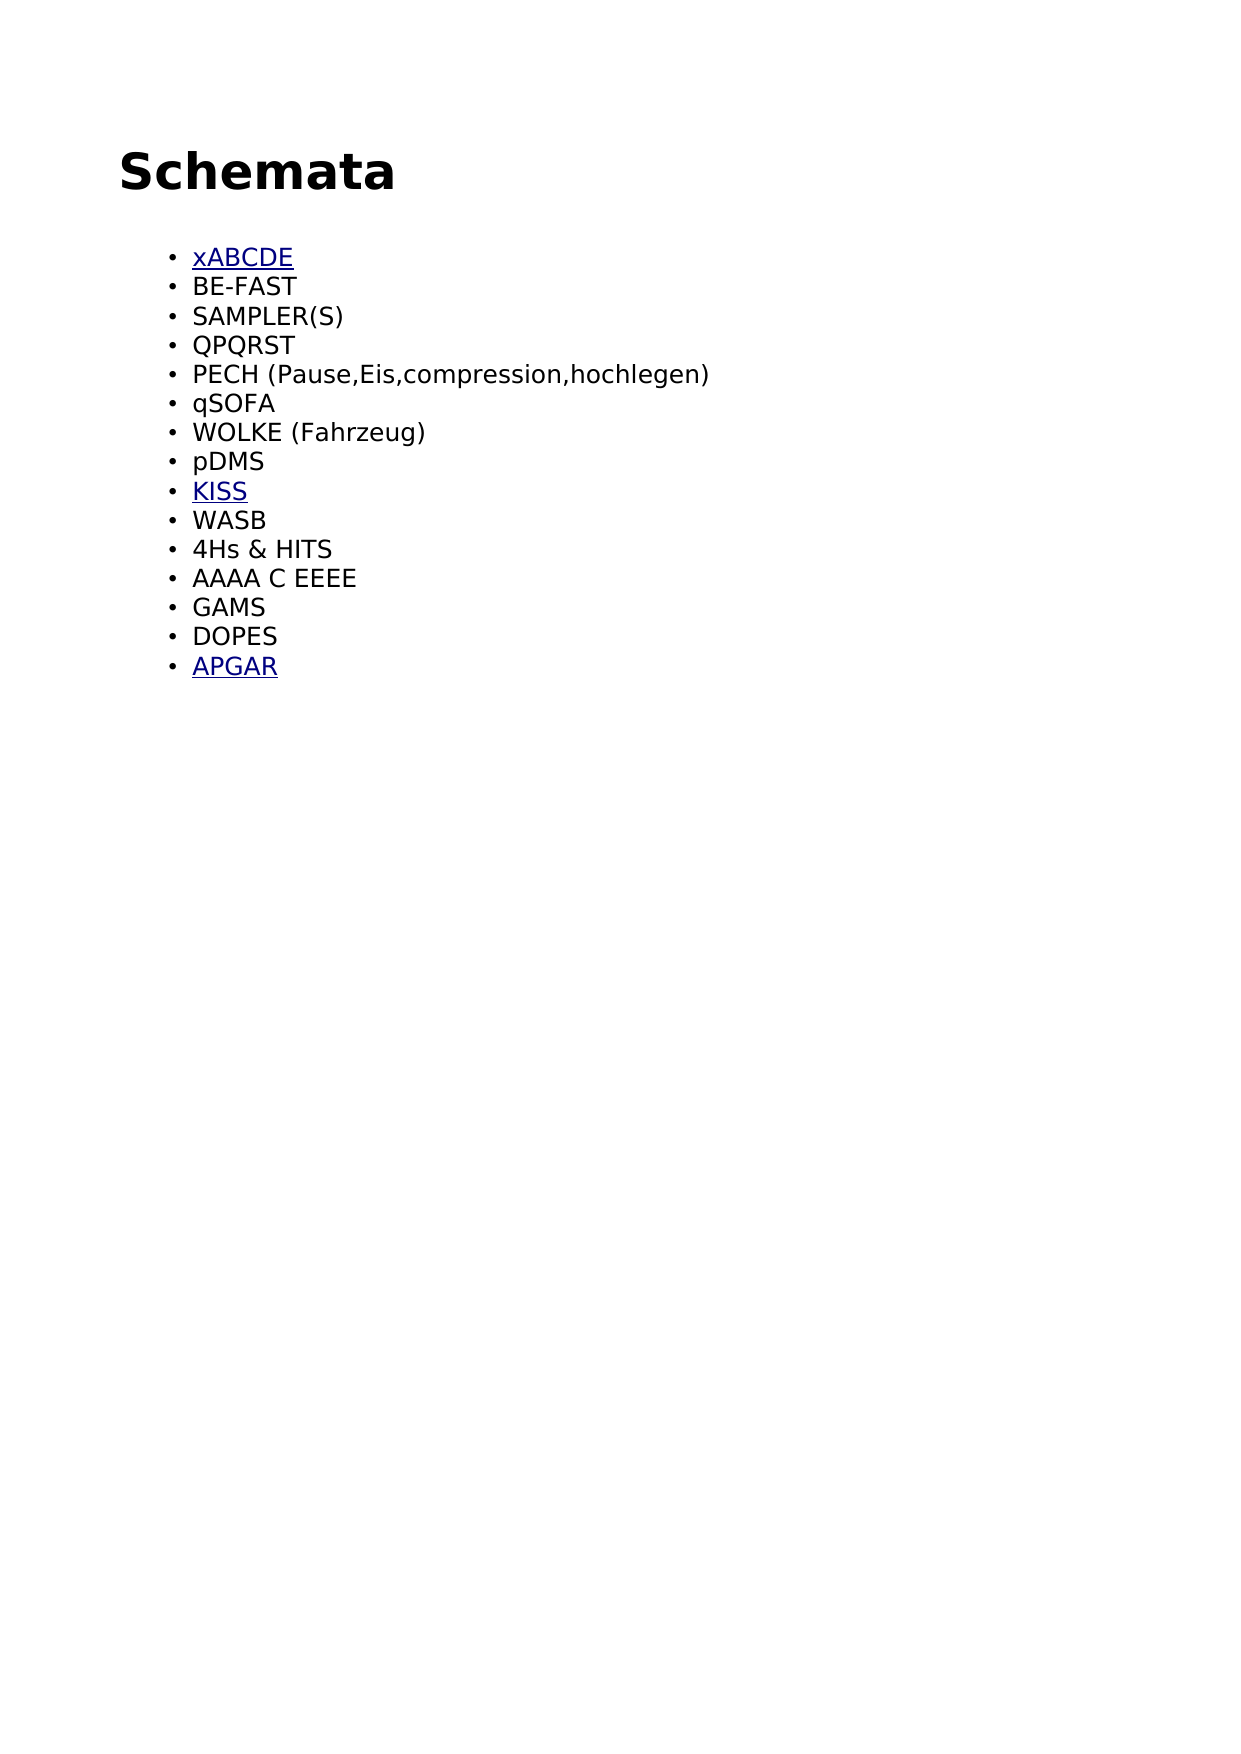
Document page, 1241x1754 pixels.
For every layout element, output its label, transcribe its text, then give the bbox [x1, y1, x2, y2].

list AAAA C EEEE [177, 564, 1122, 593]
list KISS [177, 477, 1122, 506]
list BE-FAST [177, 272, 1122, 302]
list DOPES [177, 622, 1122, 652]
list qSOFA [177, 389, 1122, 418]
list WASB [177, 506, 1122, 535]
list PECH (Pause,Eis,compression,hochlegen) [177, 360, 1122, 389]
subtitle Schemata [118, 143, 1122, 201]
list QPQRST [177, 331, 1122, 360]
list WOLKE (Fahrzeug) [177, 418, 1122, 447]
list xABCDE [177, 243, 1122, 272]
list pDMS [177, 447, 1122, 477]
list 4Hs & HITS [177, 535, 1122, 564]
list APGAR [177, 652, 1122, 681]
list GAMS [177, 593, 1122, 622]
list SAMPLER(S) [177, 302, 1122, 331]
